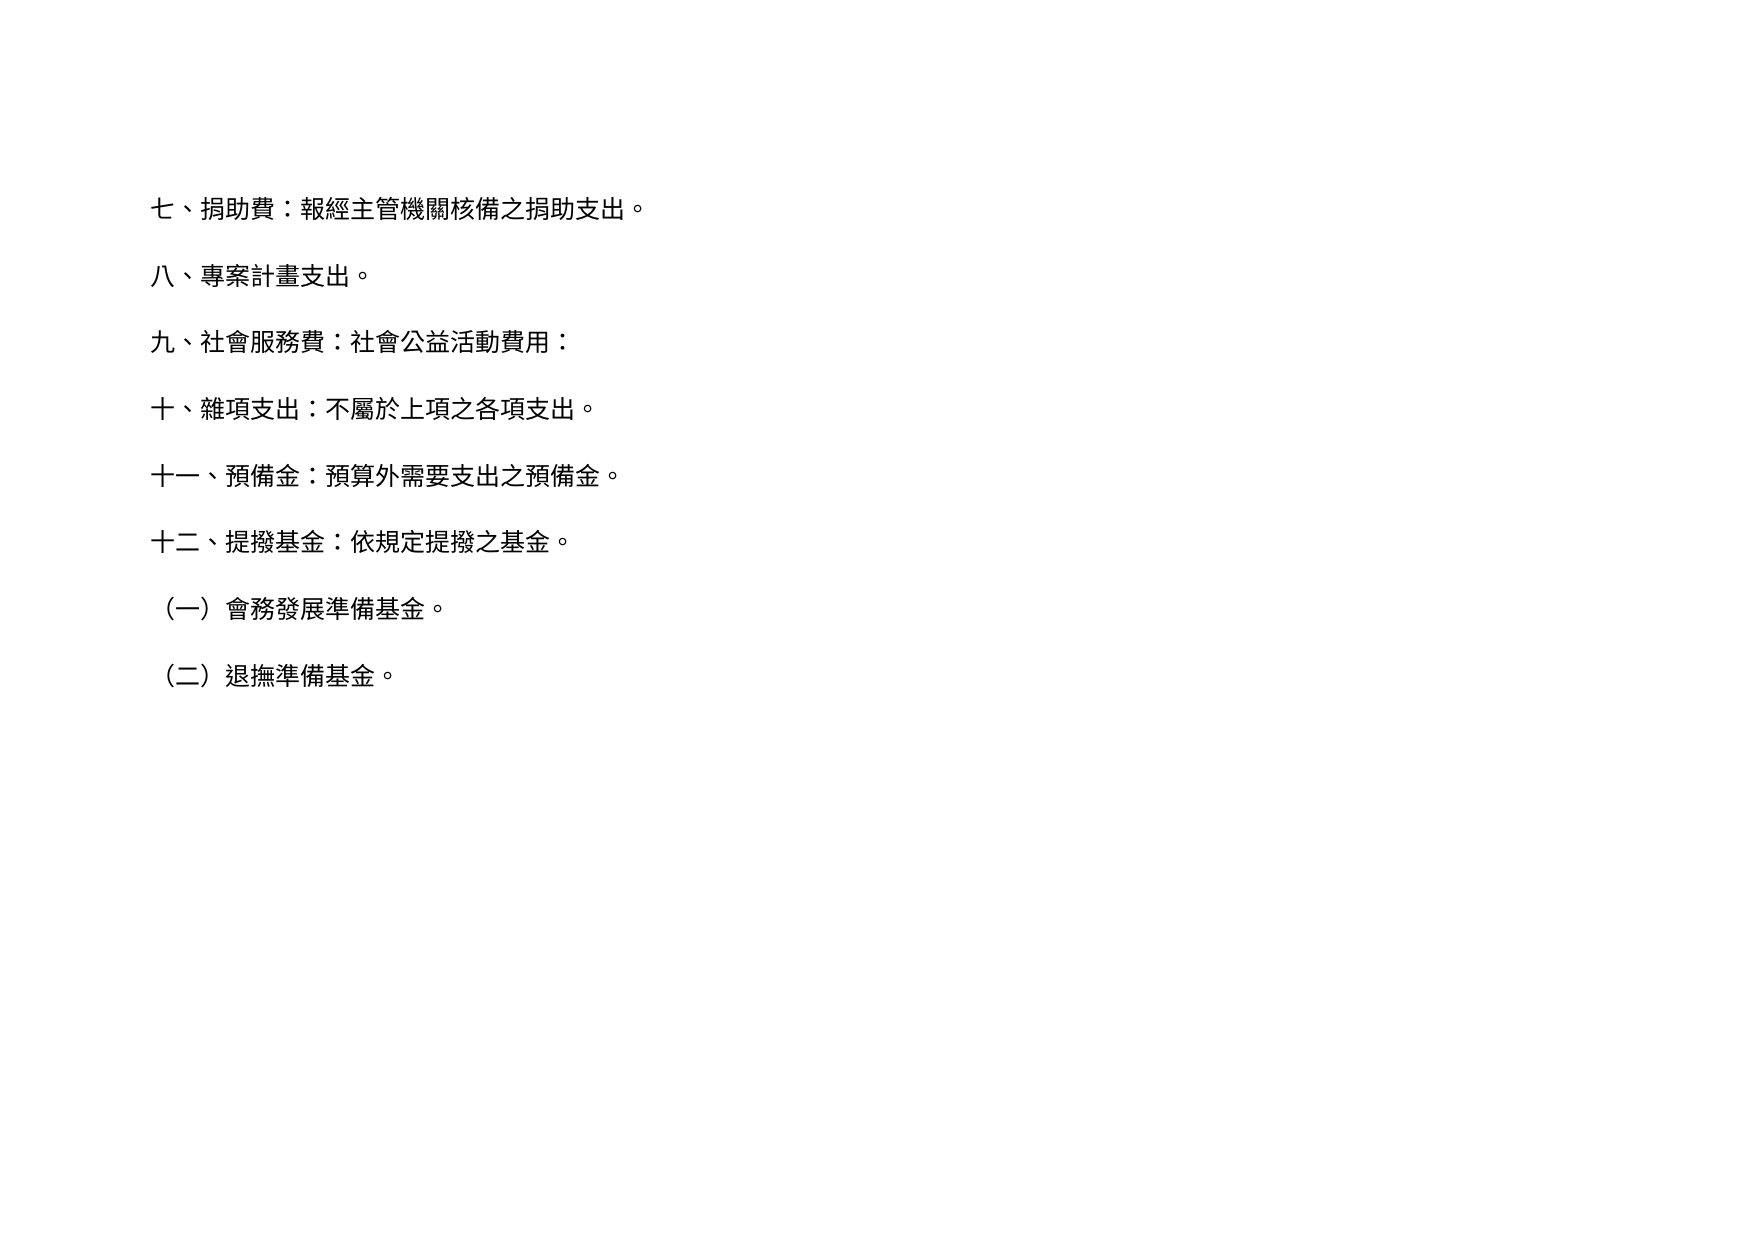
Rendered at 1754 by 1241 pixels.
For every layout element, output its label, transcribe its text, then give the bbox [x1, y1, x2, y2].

text 十二、提撥基金：依規定提撥之基金。 [150, 522, 1604, 560]
text 九、社會服務費：社會公益活動費用： [150, 322, 1604, 360]
text 十、雜項支出：不屬於上項之各項支出。 [150, 389, 1604, 426]
text 十一、預備金：預算外需要支出之預備金。 [150, 456, 1604, 493]
text 八、專案計畫支出。 [150, 256, 1604, 293]
text （一）會務發展準備基金。 [150, 589, 1604, 626]
text （二）退撫準備基金。 [150, 656, 1604, 693]
text 七、捐助費：報經主管機關核備之捐助支出。 [150, 189, 1604, 226]
